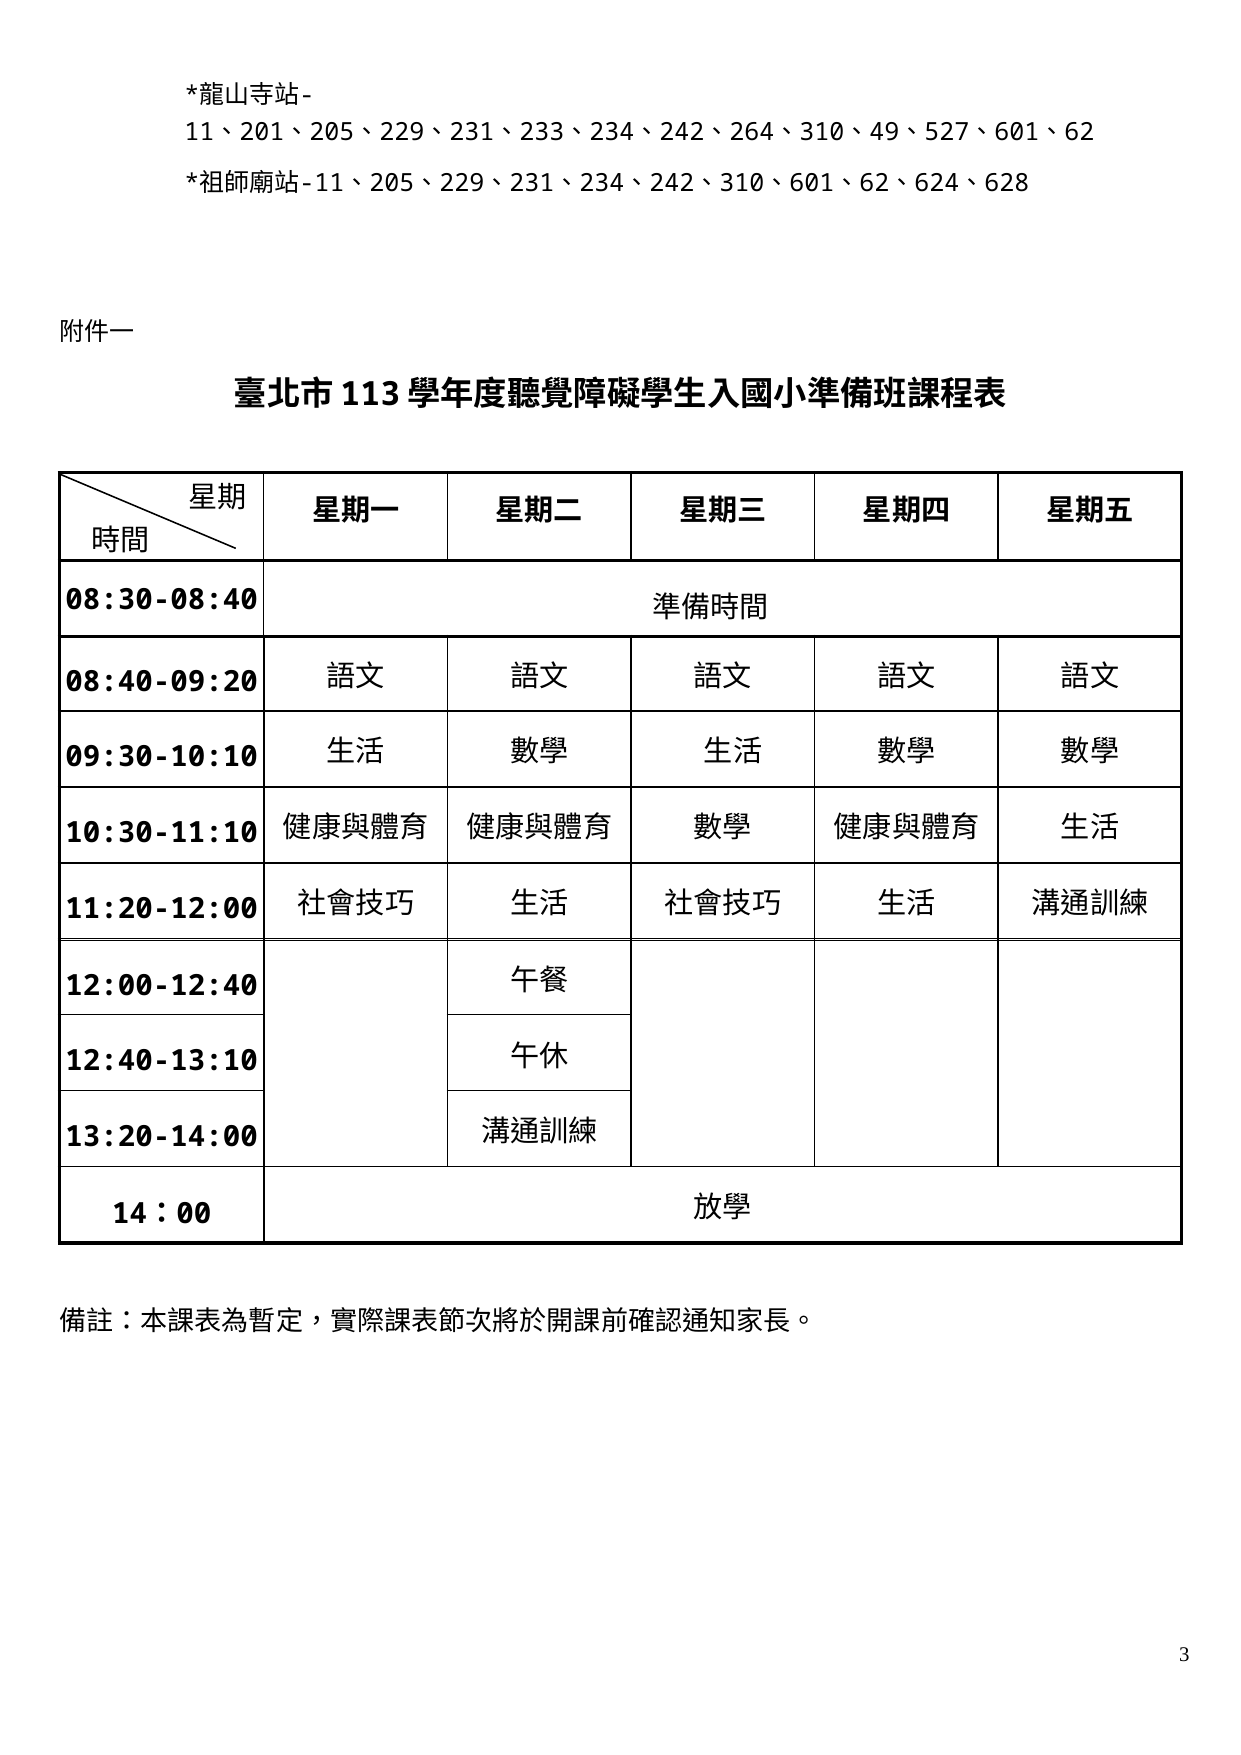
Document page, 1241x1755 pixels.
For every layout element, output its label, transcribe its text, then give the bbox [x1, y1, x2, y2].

table_cell 午餐 [448, 941, 630, 1014]
table_cell 社會技巧 [632, 864, 814, 938]
table_cell 健康與體育 [265, 788, 447, 862]
table_cell 生活 [815, 864, 997, 938]
table_header 星期二 [448, 474, 630, 559]
table_cell 語文 [815, 638, 997, 710]
table_header 星期四 [815, 474, 997, 559]
table_cell 生活 [999, 788, 1180, 862]
table_cell 午休 [448, 1015, 630, 1089]
table_cell 數學 [448, 712, 630, 786]
table_cell 12:00-12:40 [61, 941, 263, 1014]
table_cell 數學 [632, 788, 814, 862]
table_header 星期一 [264, 474, 447, 559]
table_cell 社會技巧 [265, 864, 447, 938]
table_cell 放學 [265, 1167, 1180, 1241]
table_cell 14：00 [61, 1167, 263, 1241]
table_cell 溝通訓練 [999, 864, 1180, 938]
table_cell 健康與體育 [448, 788, 630, 862]
table_cell 生活 [632, 712, 814, 786]
table_cell 11:20-12:00 [61, 864, 263, 938]
table_cell 健康與體育 [815, 788, 997, 862]
table_cell 13:20-14:00 [61, 1091, 263, 1166]
table_cell [632, 941, 814, 1166]
table_cell 溝通訓練 [448, 1091, 630, 1166]
table_cell 生活 [448, 864, 630, 938]
text *龍山寺站-11、201、205、229、231、233、234、242、264、310、49、527、601、62 [184, 75, 1181, 147]
text *祖師廟站-11、205、229、231、234、242、310、601、62、624、628 [184, 162, 1181, 199]
table_cell [815, 941, 997, 1166]
text 備註：本課表為暫定，實際課表節次將於開課前確認通知家長。 [59, 1292, 1181, 1340]
table_cell [999, 941, 1180, 1166]
table_cell 語文 [448, 638, 630, 710]
table_header 星期 時間 [61, 474, 263, 559]
table_cell 準備時間 [264, 562, 1180, 634]
table_cell 12:40-13:10 [61, 1015, 263, 1089]
text 附件一 [59, 302, 1181, 350]
table_cell 生活 [265, 712, 447, 786]
table_cell 數學 [815, 712, 997, 786]
table_cell 數學 [999, 712, 1180, 786]
table_cell 10:30-11:10 [61, 788, 263, 862]
text 臺北市113學年度聽覺障礙學生入國小準備班課程表 [59, 362, 1181, 417]
table_cell 09:30-10:10 [61, 712, 263, 786]
table_cell 08:40-09:20 [61, 638, 263, 710]
table_cell 語文 [632, 638, 814, 710]
table_cell [265, 941, 447, 1166]
table_cell 語文 [999, 638, 1180, 710]
table_header 星期五 [999, 474, 1180, 559]
table_cell 語文 [265, 638, 447, 710]
table_cell 08:30-08:40 [61, 562, 263, 634]
table_header 星期三 [632, 474, 814, 559]
